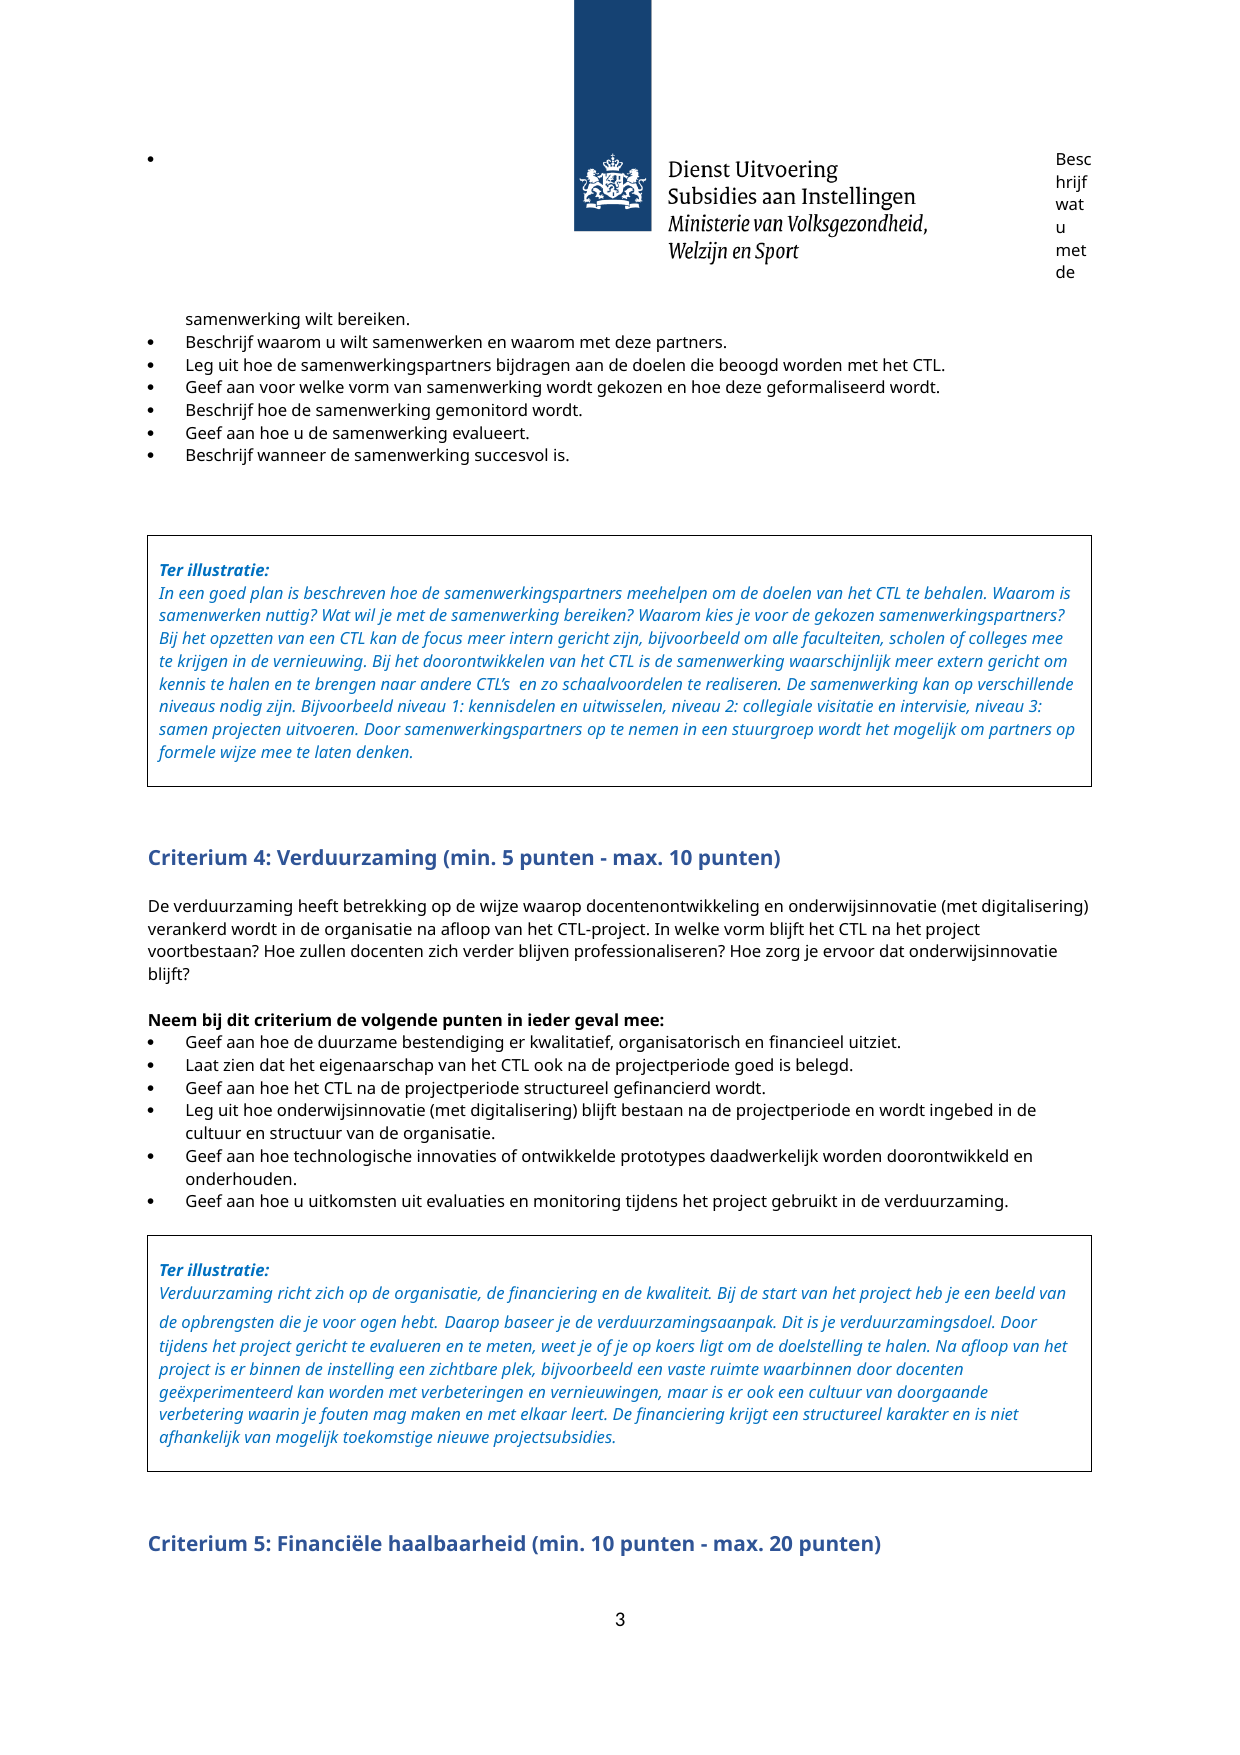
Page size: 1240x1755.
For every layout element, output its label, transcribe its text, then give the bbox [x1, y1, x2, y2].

text De verduurzaming heeft betrekking op de wijze waarop docentenontwikkeling en onderwijsinnovatie (met digitalisering) verankerd wordt in de organisatie na afloop van het CTL-project. In welke vorm blijft het CTL na het project voortbestaan? Hoe zullen docenten zich verder blijven professionaliseren? Hoe zorg je ervoor dat onderwijsinnovatie blijft? [148, 894, 1092, 985]
list Geef aan hoe het CTL na de projectperiode structureel gefinancierd wordt. [148, 1076, 1092, 1099]
list Leg uit hoe onderwijsinnovatie (met digitalisering) blijft bestaan na de projectperiode en wordt ingebed in de cultuur en structuur van de organisatie. [148, 1099, 1092, 1144]
list Leg uit hoe de samenwerkingspartners bijdragen aan de doelen die beoogd worden met het CTL. [148, 353, 1092, 376]
list Beschrijf wat u met de samenwerking wilt bereiken. [148, 148, 1092, 330]
list Geef aan voor welke vorm van samenwerking wordt gekozen en hoe deze geformaliseerd wordt. [148, 376, 1092, 398]
list Geef aan hoe u uitkomsten uit evaluaties en monitoring tijdens het project gebruikt in de verduurzaming. [148, 1190, 1092, 1212]
text Criterium 4: Verduurzaming (min. 5 punten - max. 10 punten) [148, 843, 1092, 872]
list Geef aan hoe de duurzame bestendiging er kwalitatief, organisatorisch en financieel uitziet. [148, 1031, 1092, 1053]
list Laat zien dat het eigenaarschap van het CTL ook na de projectperiode goed is belegd. [148, 1053, 1092, 1076]
list Beschrijf hoe de samenwerking gemonitord wordt. [148, 398, 1092, 421]
list Beschrijf wanneer de samenwerking succesvol is. [148, 444, 1092, 467]
table_header Ter illustratie: In een goed plan is beschreven hoe de samenwerkingspartners meehelpen om de doelen van het CTL te behalen. Waarom is samenwerken nuttig? Wat wil je met de samenwerking bereiken? Waarom kies je voor de gekozen samenwerkingspartners? Bij het opzetten van een CTL kan de focus meer intern gericht zijn, bijvoorbeeld om alle faculteiten, scholen of colleges mee te krijgen in de vernieuwing. Bij het doorontwikkelen van het CTL is de samenwerking waarschijnlijk meer extern gericht om kennis te halen en te brengen naar andere CTL’s en zo schaalvoordelen te realiseren. De samenwerking kan op verschillende niveaus nodig zijn. Bijvoorbeeld niveau 1: kennisdelen en uitwisselen, niveau 2: collegiale visitatie en intervisie, niveau 3: samen projecten uitvoeren. Door samenwerkingspartners op te nemen in een stuurgroep wordt het mogelijk om partners op formele wijze mee te laten denken. [148, 536, 1091, 786]
text Neem bij dit criterium de volgende punten in ieder geval mee: [148, 1008, 1092, 1031]
list Beschrijf waarom u wilt samenwerken en waarom met deze partners. [148, 330, 1092, 353]
text Criterium 5: Financiële haalbaarheid (min. 10 punten - max. 20 punten) [148, 1529, 1092, 1557]
list Geef aan hoe technologische innovaties of ontwikkelde prototypes daadwerkelijk worden doorontwikkeld en onderhouden. [148, 1144, 1092, 1190]
list Geef aan hoe u de samenwerking evalueert. [148, 421, 1092, 444]
table_header Ter illustratie: Verduurzaming richt zich op de organisatie, de financiering en de kwaliteit. Bij de start van het project heb je een beeld van de opbrengsten die je voor ogen hebt. Daarop baseer je de verduurzamingsaanpak. Dit is je verduurzamingsdoel. Door tijdens het project gericht te evalueren en te meten, weet je of je op koers ligt om de doelstelling te halen. Na afloop van het project is er binnen de instelling een zichtbare plek, bijvoorbeeld een vaste ruimte waarbinnen door docenten geëxperimenteerd kan worden met verbeteringen en vernieuwingen, maar is er ook een cultuur van doorgaande verbetering waarin je fouten mag maken en met elkaar leert. De financiering krijgt een structureel karakter en is niet afhankelijk van mogelijk toekomstige nieuwe projectsubsidies. [148, 1236, 1091, 1471]
